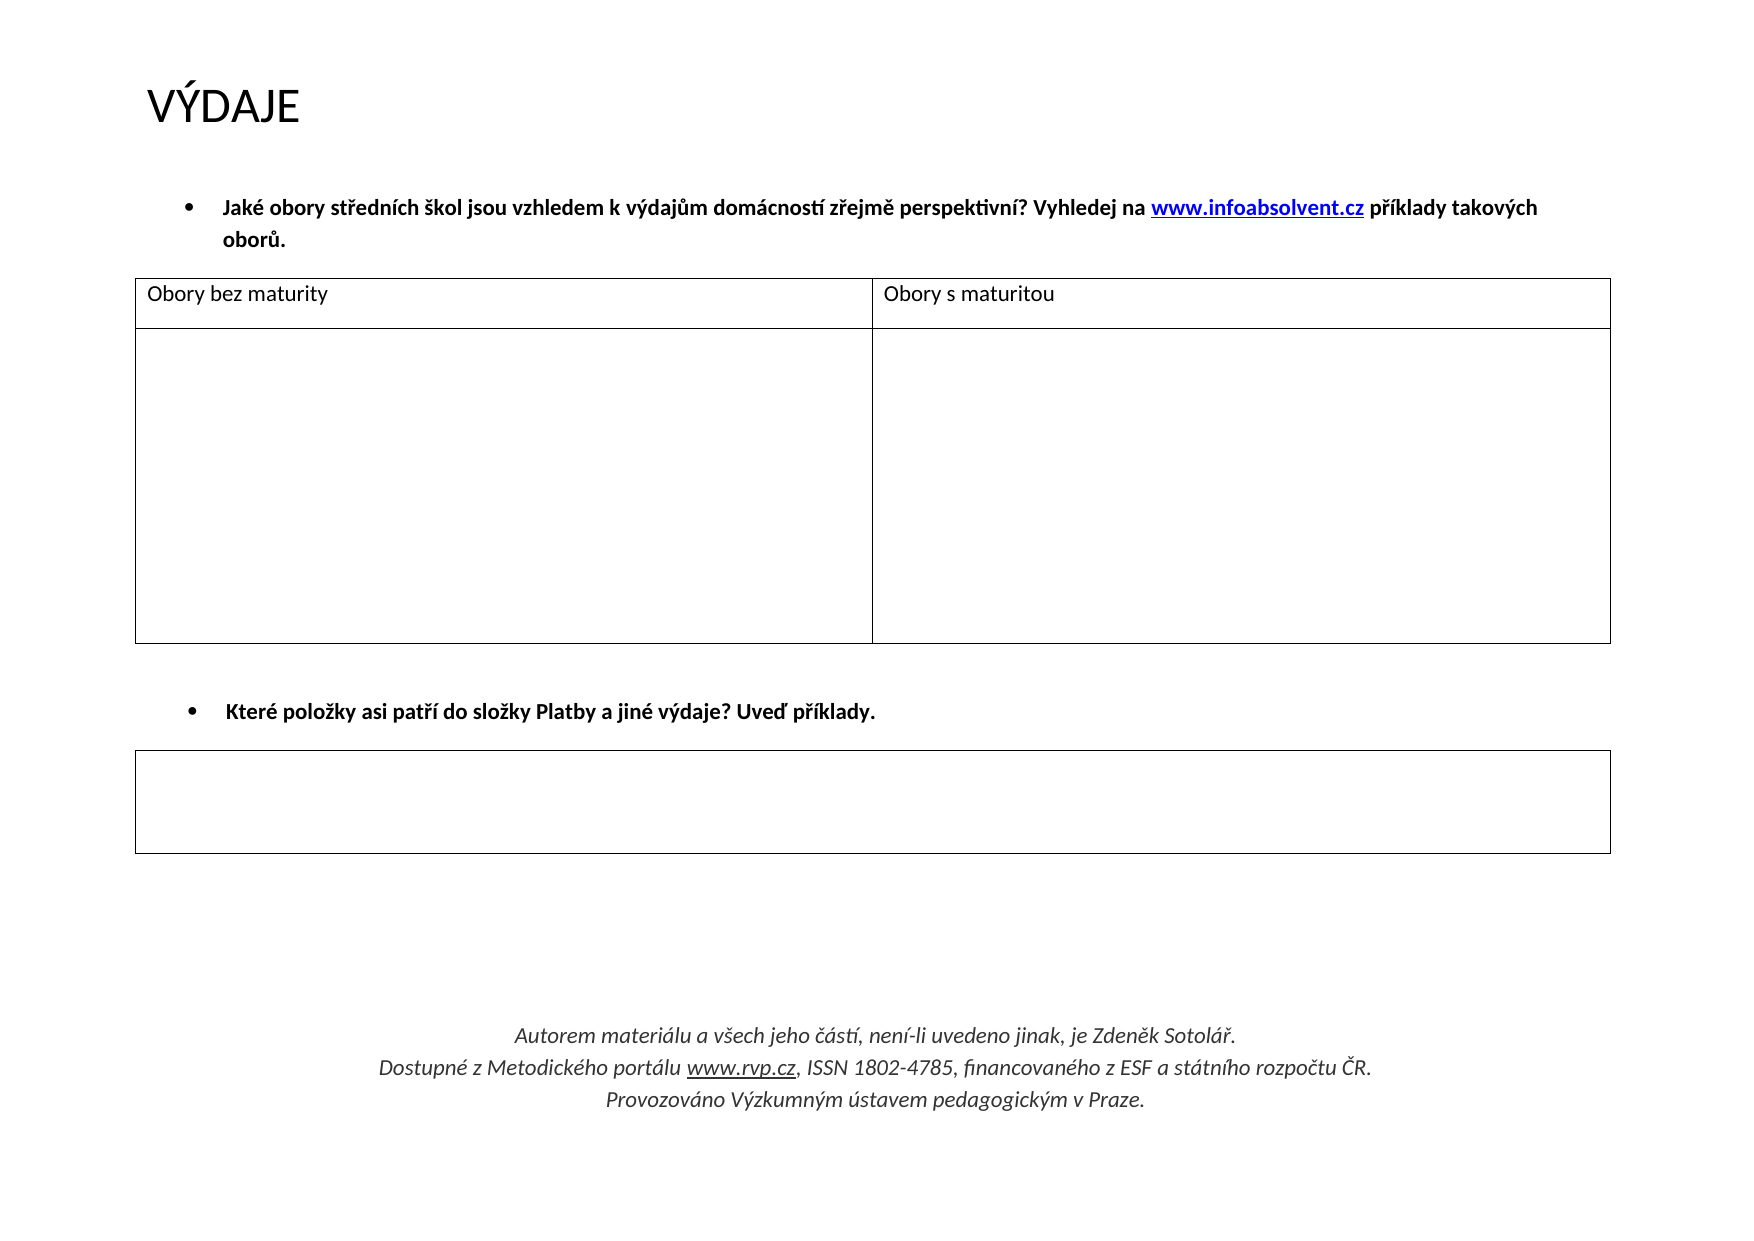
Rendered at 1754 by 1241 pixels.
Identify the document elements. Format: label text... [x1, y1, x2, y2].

list Které položky asi patří do složky Platby a jiné výdaje? Uveď příklady. [188, 697, 1606, 725]
table_cell [136, 329, 872, 643]
table_header [136, 751, 1610, 853]
table_header Obory bez maturity [136, 279, 872, 328]
list Jaké obory středních škol jsou vzhledem k výdajům domácností zřejmě perspektivní? Vyhledej na www.infoabsolvent.cz příklady takových oborů. [185, 193, 1606, 253]
table_cell [873, 329, 1610, 643]
table_header Obory s maturitou [873, 279, 1610, 328]
